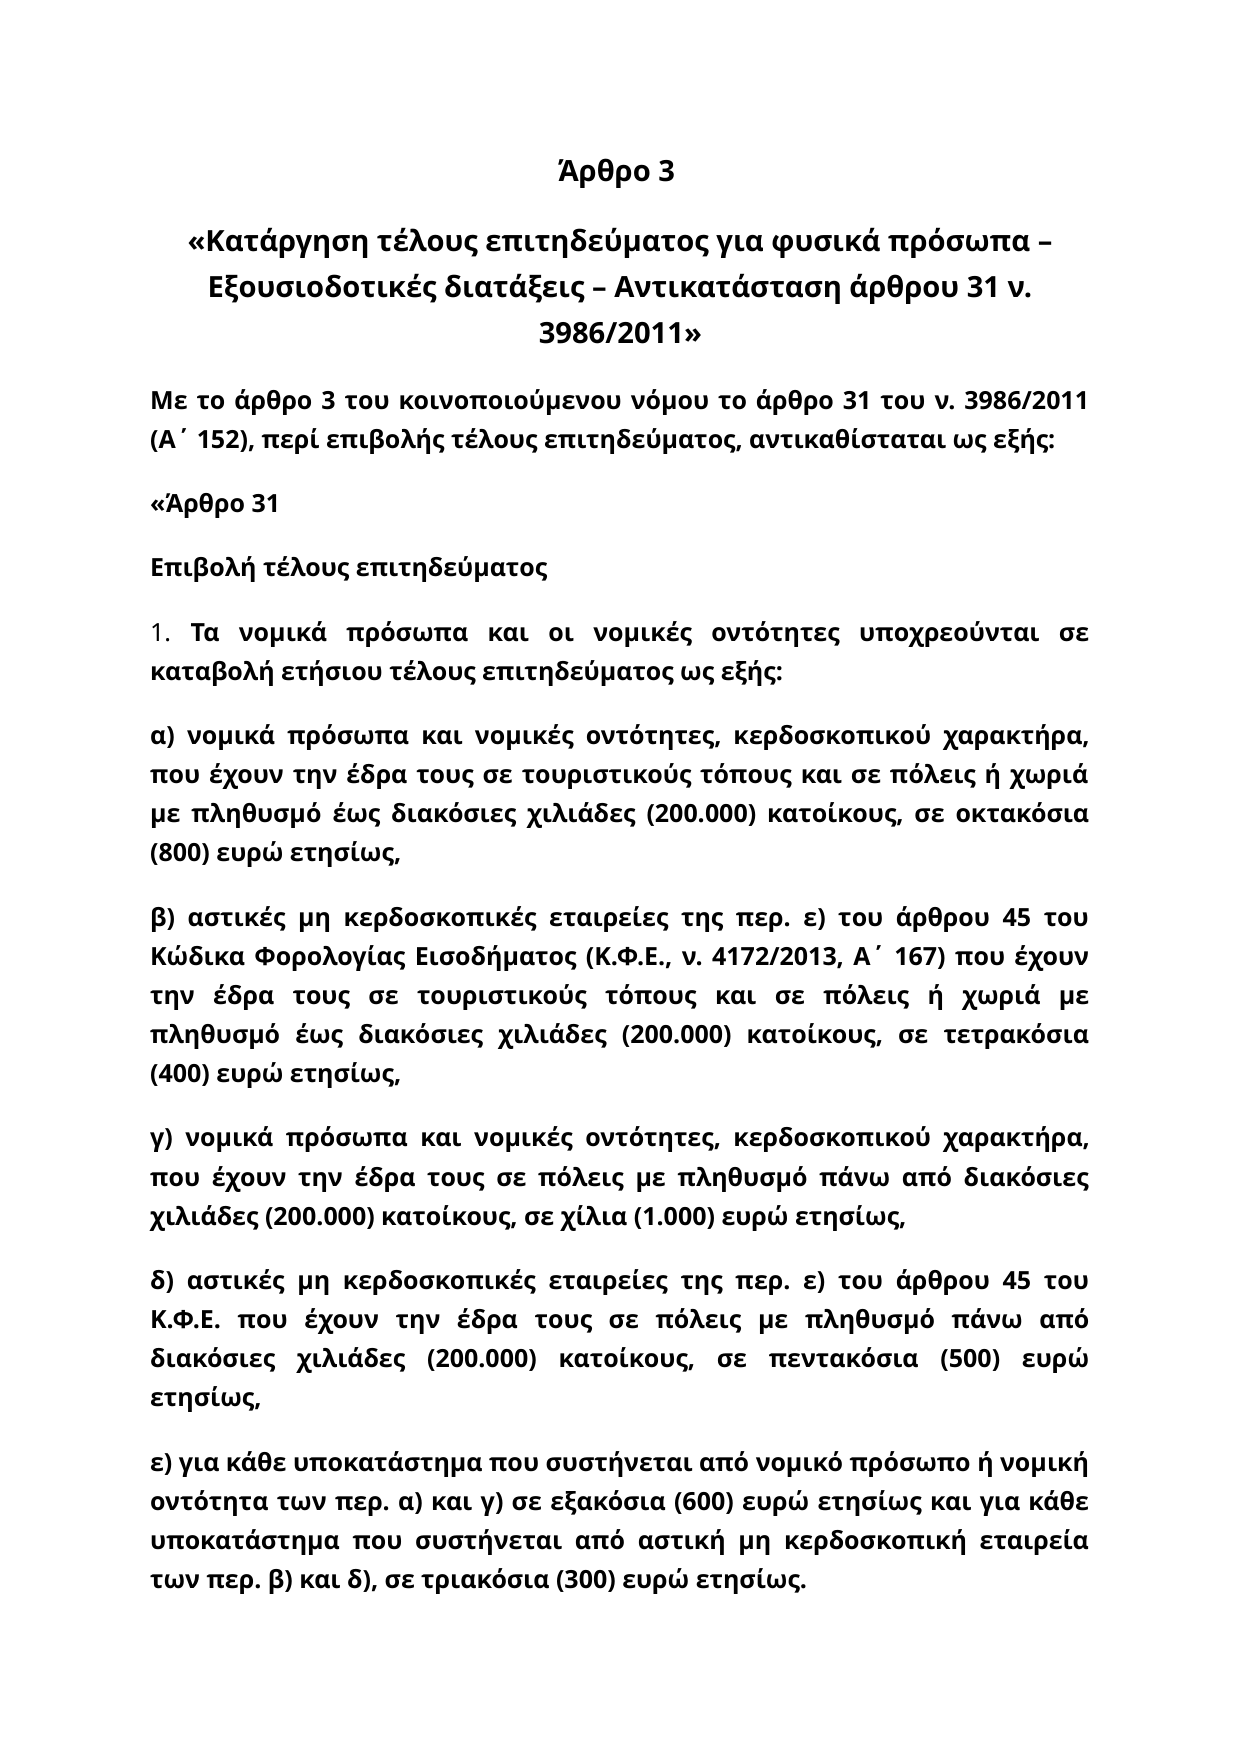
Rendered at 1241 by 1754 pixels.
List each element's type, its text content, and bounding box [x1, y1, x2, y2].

text 1. Τα νομικά πρόσωπα και οι νομικές οντότητες υποχρεούνται σε καταβολή ετήσιου τέλους επιτηδεύματος ως εξής: [150, 614, 1090, 687]
text δ) αστικές μη κερδοσκοπικές εταιρείες της περ. ε) του άρθρου 45 του Κ.Φ.Ε. που έχουν την έδρα τους σε πόλεις με πληθυσμό πάνω από διακόσιες χιλιάδες (200.000) κατοίκους, σε πεντακόσια (500) ευρώ ετησίως, [150, 1262, 1090, 1414]
text «Άρθρο 31 [150, 486, 1090, 520]
subtitle «Κατάργηση τέλους επιτηδεύματος για φυσικά πρόσωπα – Εξουσιοδοτικές διατάξεις – Αντικατάσταση άρθρου 31 ν. 3986/2011» [150, 221, 1090, 352]
text Με το άρθρο 3 του κοινοποιούμενου νόμου το άρθρο 31 του ν. 3986/2011 (Α΄ 152), περί επιβολής τέλους επιτηδεύματος, αντικαθίσταται ως εξής: [150, 382, 1090, 456]
text γ) νομικά πρόσωπα και νομικές οντότητες, κερδοσκοπικού χαρακτήρα, που έχουν την έδρα τους σε πόλεις με πληθυσμό πάνω από διακόσιες χιλιάδες (200.000) κατοίκους, σε χίλια (1.000) ευρώ ετησίως, [150, 1120, 1090, 1232]
text α) νομικά πρόσωπα και νομικές οντότητες, κερδοσκοπικού χαρακτήρα, που έχουν την έδρα τους σε τουριστικούς τόπους και σε πόλεις ή χωριά με πληθυσμό έως διακόσιες χιλιάδες (200.000) κατοίκους, σε οκτακόσια (800) ευρώ ετησίως, [150, 717, 1090, 869]
text β) αστικές μη κερδοσκοπικές εταιρείες της περ. ε) του άρθρου 45 του Κώδικα Φορολογίας Εισοδήματος (Κ.Φ.Ε., ν. 4172/2013, Α΄ 167) που έχουν την έδρα τους σε τουριστικούς τόπους και σε πόλεις ή χωριά με πληθυσμό έως διακόσιες χιλιάδες (200.000) κατοίκους, σε τετρακόσια (400) ευρώ ετησίως, [150, 899, 1090, 1090]
text Επιβολή τέλους επιτηδεύματος [150, 550, 1090, 584]
text ε) για κάθε υποκατάστημα που συστήνεται από νομικό πρόσωπο ή νομική οντότητα των περ. α) και γ) σε εξακόσια (600) ευρώ ετησίως και για κάθε υποκατάστημα που συστήνεται από αστική μη κερδοσκοπική εταιρεία των περ. β) και δ), σε τριακόσια (300) ευρώ ετησίως. [150, 1444, 1090, 1596]
subtitle Άρθρο 3 [150, 150, 1090, 190]
